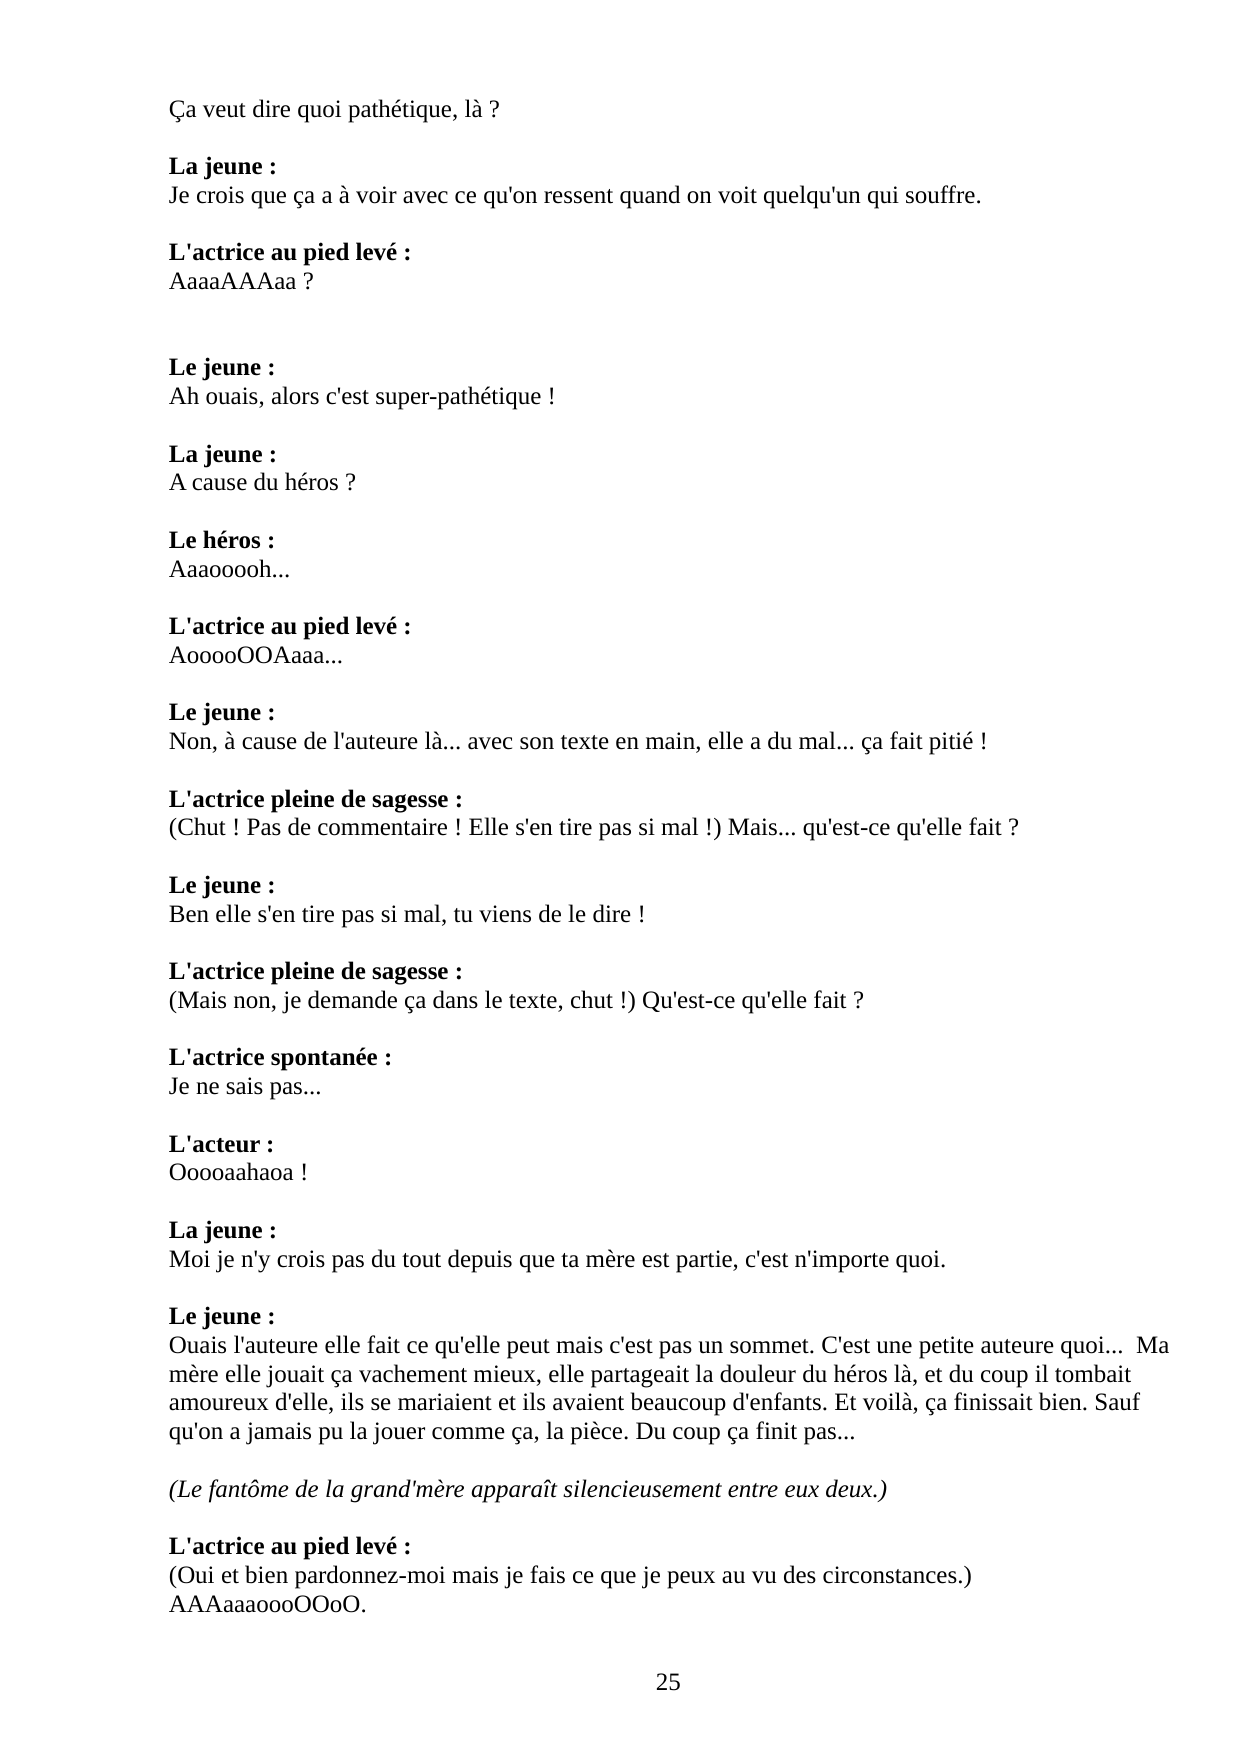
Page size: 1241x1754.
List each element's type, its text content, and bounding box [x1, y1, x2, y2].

text Non, à cause de l'auteure là... avec son texte en main, elle a du mal... ça fait pitié ! [169, 726, 1173, 755]
text (Le fantôme de la grand'mère apparaît silencieusement entre eux deux.) [169, 1474, 1173, 1502]
text L'actrice au pied levé : [169, 237, 1173, 266]
text Ça veut dire quoi pathétique, là ? [169, 94, 1173, 122]
text Ben elle s'en tire pas si mal, tu viens de le dire ! [169, 899, 1173, 927]
text (Oui et bien pardonnez-moi mais je fais ce que je peux au vu des circonstances.) AAAaaaoooOOoO. [169, 1560, 1173, 1617]
text Moi je n'y crois pas du tout depuis que ta mère est partie, c'est n'importe quoi. [169, 1244, 1173, 1272]
text La jeune : [169, 1215, 1173, 1244]
text L'actrice spontanée : [169, 1042, 1173, 1071]
text Aaaooooh... [169, 554, 1173, 582]
text Ah ouais, alors c'est super-pathétique ! [169, 381, 1173, 410]
text (Mais non, je demande ça dans le texte, chut !) Qu'est-ce qu'elle fait ? [169, 985, 1173, 1014]
text L'actrice au pied levé : [169, 1531, 1173, 1560]
text La jeune : [169, 151, 1173, 180]
text Le jeune : [169, 697, 1173, 726]
text L'acteur : Ooooaahaoa ! [169, 1129, 1173, 1186]
text Le jeune : Ouais l'auteure elle fait ce qu'elle peut mais c'est pas un sommet. C'est une petite auteure quoi... Ma mère elle jouait ça vachement mieux, elle partageait la douleur du héros là, et du coup il tombait amoureux d'elle, ils se mariaient et ils avaient beaucoup d'enfants. Et voilà, ça finissait bien. Sauf qu'on a jamais pu la jouer comme ça, la pièce. Du coup ça finit pas... [169, 1301, 1173, 1445]
text Le jeune : [169, 870, 1173, 899]
text Le jeune : [169, 352, 1173, 381]
text L'actrice pleine de sagesse : [169, 784, 1173, 812]
text (Chut ! Pas de commentaire ! Elle s'en tire pas si mal !) Mais... qu'est-ce qu'elle fait ? [169, 812, 1173, 841]
text L'actrice au pied levé : [169, 611, 1173, 640]
text A cause du héros ? [169, 467, 1173, 496]
text Je crois que ça a à voir avec ce qu'on ressent quand on voit quelqu'un qui souffre. [169, 180, 1173, 209]
text La jeune : [169, 439, 1173, 467]
text L'actrice pleine de sagesse : [169, 956, 1173, 985]
text AaaaAAAaa ? [169, 266, 1173, 295]
text Je ne sais pas... [169, 1071, 1173, 1100]
text Le héros : [169, 525, 1173, 554]
text AooooOOAaaa... [169, 640, 1173, 669]
